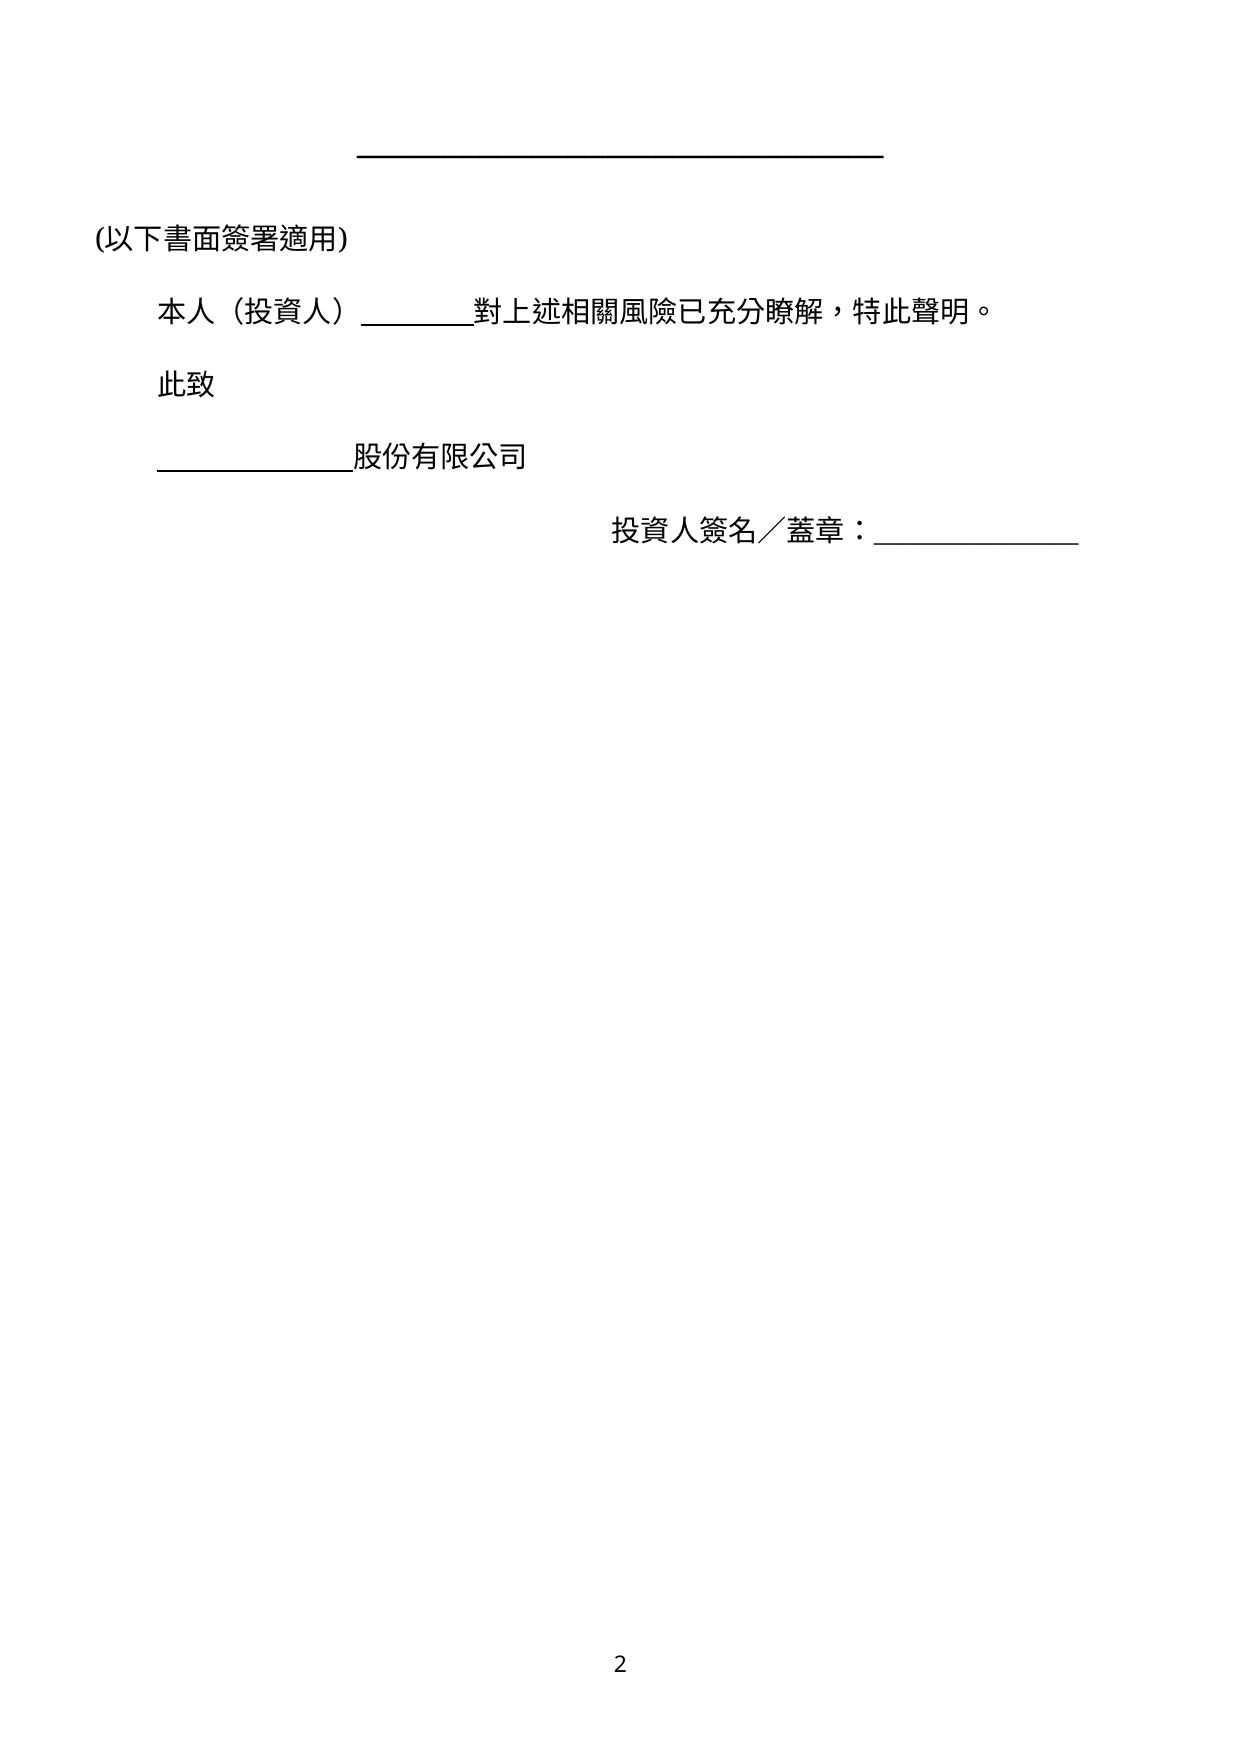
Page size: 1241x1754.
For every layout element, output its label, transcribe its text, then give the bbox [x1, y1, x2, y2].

text 投資人簽名／蓋章：______________ [94, 487, 1146, 549]
text 股份有限公司 [94, 414, 1146, 476]
text ────────────────────────────── [94, 136, 1146, 176]
text 此致 [94, 341, 1146, 403]
text 本人（投資人） 對上述相關風險已充分瞭解，特此聲明。 [94, 268, 1146, 330]
text (以下書面簽署適用) [94, 195, 1146, 257]
